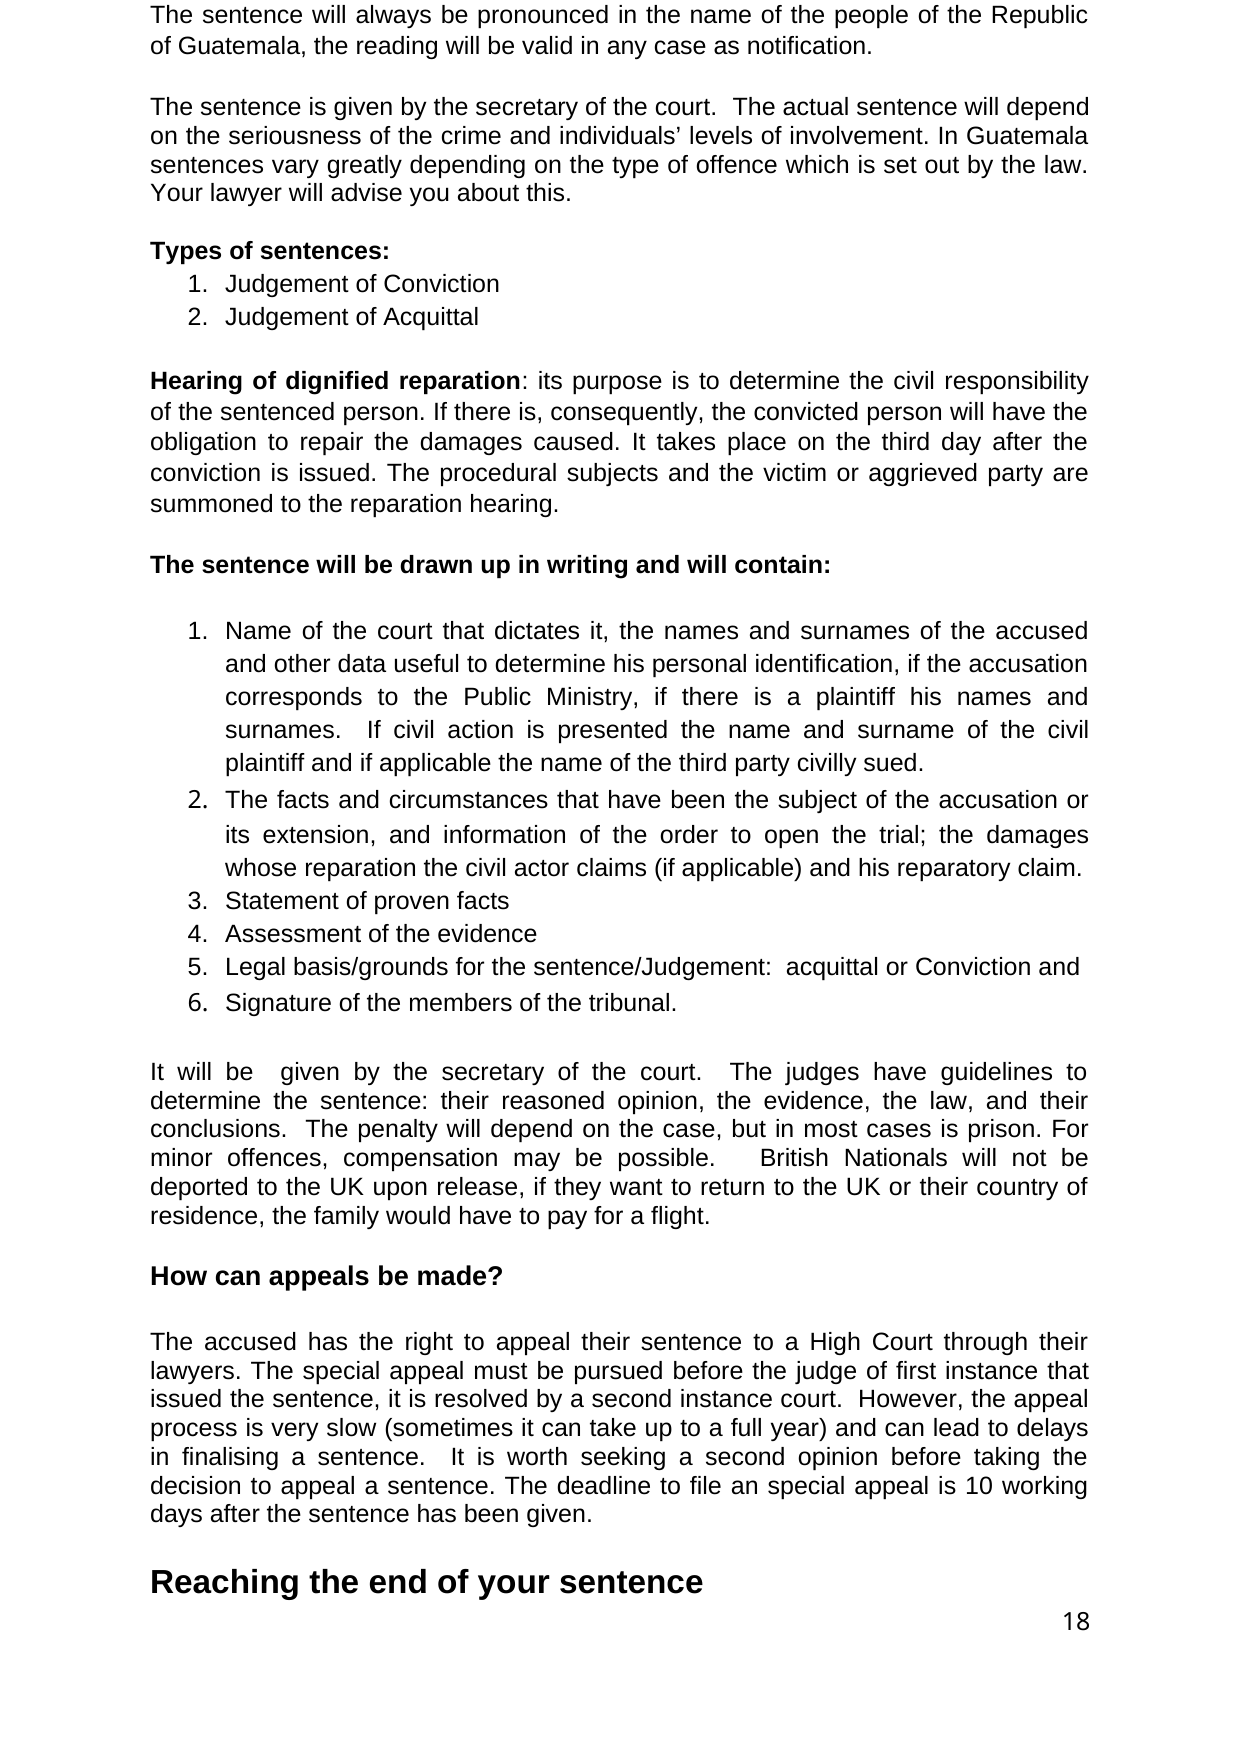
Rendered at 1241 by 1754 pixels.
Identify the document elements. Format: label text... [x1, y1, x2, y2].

text The sentence is given by the secretary of the court. The actual sentence will depend on the seriousness of the crime and individuals’ levels of involvement. In Guatemala sentences vary greatly depending on the type of offence which is set out by the law. Your lawyer will advise you about this. [150, 92, 1090, 207]
text How can appeals be made? [150, 1260, 1090, 1291]
list Signature of the members of the tribunal. [187, 985, 1090, 1019]
list Legal basis/grounds for the sentence/Judgement: acquittal or Conviction and [187, 952, 1090, 980]
text Reaching the end of your sentence [150, 1562, 1090, 1600]
text It will be given by the secretary of the court. The judges have guidelines to determine the sentence: their reasoned opinion, the evidence, the law, and their conclusions. The penalty will depend on the case, but in most cases is prison. For minor offences, compensation may be possible. British Nationals will not be deported to the UK upon release, if they want to return to the UK or their country of residence, the family would have to pay for a flight. [150, 1057, 1090, 1229]
text Hearing of dignified reparation: its purpose is to determine the civil responsibility of the sentenced person. If there is, consequently, the convicted person will have the obligation to repair the damages caused. It takes place on the third day after the conviction is issued. The procedural subjects and the victim or aggrieved party are summoned to the reparation hearing. [150, 366, 1090, 517]
list Judgement of Acquittal [187, 302, 1090, 331]
list Name of the court that dictates it, the names and surnames of the accused and other data useful to determine his personal identification, if the accusation corresponds to the Public Ministry, if there is a plaintiff his names and surnames. If civil action is presented the name and surname of the civil plaintiff and if applicable the name of the third party civilly sued. [187, 616, 1090, 777]
text The sentence will always be pronounced in the name of the people of the Republic of Guatemala, the reading will be valid in any case as notification. [150, 0, 1090, 59]
list Judgement of Conviction [187, 269, 1090, 298]
list Statement of proven facts [187, 886, 1090, 914]
text The accused has the right to appeal their sentence to a High Court through their lawyers. The special appeal must be pursued before the judge of first instance that issued the sentence, it is resolved by a second instance court. However, the appeal process is very slow (sometimes it can take up to a full year) and can lead to delays in finalising a sentence. It is worth seeking a second opinion before taking the decision to appeal a sentence. The deadline to file an special appeal is 10 working days after the sentence has been given. [150, 1327, 1090, 1528]
list Assessment of the evidence [187, 919, 1090, 947]
text Types of sentences: [150, 236, 1090, 265]
text The sentence will be drawn up in writing and will contain: [150, 550, 1090, 579]
list The facts and circumstances that have been the subject of the accusation or its extension, and information of the order to open the trial; the damages whose reparation the civil actor claims (if applicable) and his reparatory claim. [187, 781, 1090, 881]
